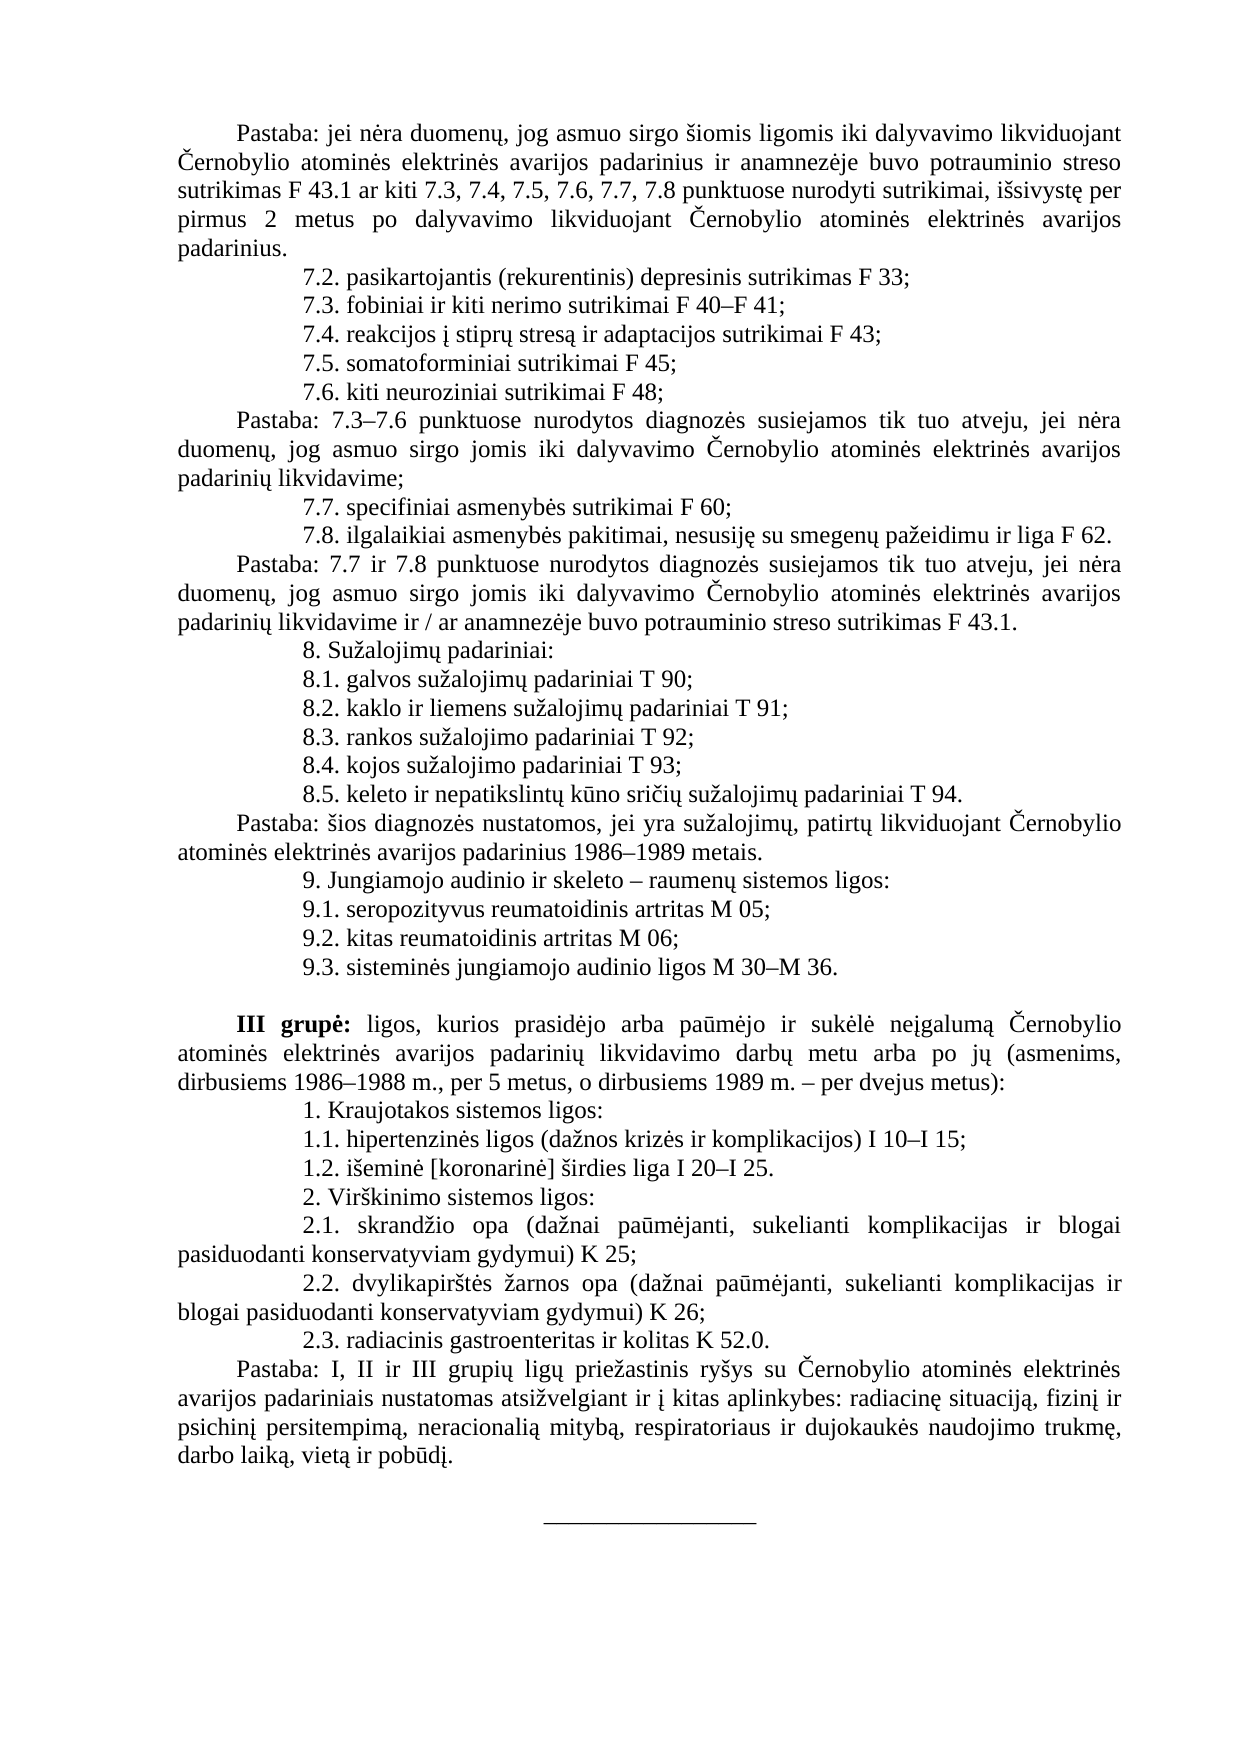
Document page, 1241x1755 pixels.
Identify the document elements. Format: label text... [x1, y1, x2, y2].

text Pastaba: I, II ir III grupių ligų priežastinis ryšys su Černobylio atominės elektrinės avarijos padariniais nustatomas atsižvelgiant ir į kitas aplinkybes: radiacinę situaciją, fizinį ir psichinį persitempimą, neracionalią mitybą, respiratoriaus ir dujokaukės naudojimo trukmę, darbo laiką, vietą ir pobūdį. [177, 1354, 1122, 1469]
text 9.3. sisteminės jungiamojo audinio ligos M 30–M 36. [177, 952, 1122, 981]
text 2.3. radiacinis gastroenteritas ir kolitas K 52.0. [177, 1326, 1122, 1354]
text 8.2. kaklo ir liemens sužalojimų padariniai T 91; [177, 693, 1122, 722]
text 7.4. reakcijos į stiprų stresą ir adaptacijos sutrikimai F 43; [177, 319, 1122, 348]
text 2.2. dvylikapirštės žarnos opa (dažnai paūmėjanti, sukelianti komplikacijas ir blogai pasiduodanti konservatyviam gydymui) K 26; [177, 1268, 1122, 1326]
text III grupė: ligos, kurios prasidėjo arba paūmėjo ir sukėlė neįgalumą Černobylio atominės elektrinės avarijos padarinių likvidavimo darbų metu arba po jų (asmenims, dirbusiems 1986–1988 m., per 5 metus, o dirbusiems 1989 m. – per dvejus metus): [177, 1009, 1122, 1096]
text 8.3. rankos sužalojimo padariniai T 92; [177, 722, 1122, 751]
text 8.4. kojos sužalojimo padariniai T 93; [177, 751, 1122, 779]
text 8.5. keleto ir nepatikslintų kūno sričių sužalojimų padariniai T 94. [177, 779, 1122, 808]
text 9.1. seropozityvus reumatoidinis artritas M 05; [177, 894, 1122, 923]
text 7.8. ilgalaikiai asmenybės pakitimai, nesusiję su smegenų pažeidimu ir liga F 62. [177, 521, 1122, 549]
text 7.6. kiti neuroziniai sutrikimai F 48; [177, 377, 1122, 406]
text 2.1. skrandžio opa (dažnai paūmėjanti, sukelianti komplikacijas ir blogai pasiduodanti konservatyviam gydymui) K 25; [177, 1211, 1122, 1268]
text 7.5. somatoforminiai sutrikimai F 45; [177, 348, 1122, 377]
text 8. Sužalojimų padariniai: [177, 636, 1122, 664]
text 1. Kraujotakos sistemos ligos: [177, 1096, 1122, 1124]
text Pastaba: 7.7 ir 7.8 punktuose nurodytos diagnozės susiejamos tik tuo atveju, jei nėra duomenų, jog asmuo sirgo jomis iki dalyvavimo Černobylio atominės elektrinės avarijos padarinių likvidavime ir / ar anamnezėje buvo potrauminio streso sutrikimas F 43.1. [177, 549, 1122, 636]
text Pastaba: šios diagnozės nustatomos, jei yra sužalojimų, patirtų likviduojant Černobylio atominės elektrinės avarijos padarinius 1986–1989 metais. [177, 808, 1122, 866]
text 1.2. išeminė [koronarinė] širdies liga I 20–I 25. [177, 1153, 1122, 1182]
text 1.1. hipertenzinės ligos (dažnos krizės ir komplikacijos) I 10–I 15; [177, 1124, 1122, 1153]
text Pastaba: 7.3–7.6 punktuose nurodytos diagnozės susiejamos tik tuo atveju, jei nėra duomenų, jog asmuo sirgo jomis iki dalyvavimo Černobylio atominės elektrinės avarijos padarinių likvidavime; [177, 406, 1122, 492]
text 7.3. fobiniai ir kiti nerimo sutrikimai F 40–F 41; [177, 291, 1122, 319]
text 7.7. specifiniai asmenybės sutrikimai F 60; [177, 492, 1122, 521]
text 9. Jungiamojo audinio ir skeleto – raumenų sistemos ligos: [177, 866, 1122, 894]
text 9.2. kitas reumatoidinis artritas M 06; [177, 923, 1122, 952]
text Pastaba: jei nėra duomenų, jog asmuo sirgo šiomis ligomis iki dalyvavimo likviduojant Černobylio atominės elektrinės avarijos padarinius ir anamnezėje buvo potrauminio streso sutrikimas F 43.1 ar kiti 7.3, 7.4, 7.5, 7.6, 7.7, 7.8 punktuose nurodyti sutrikimai, išsivystę per pirmus 2 metus po dalyvavimo likviduojant Černobylio atominės elektrinės avarijos padarinius. [177, 118, 1122, 262]
text 2. Virškinimo sistemos ligos: [177, 1182, 1122, 1211]
text 7.2. pasikartojantis (rekurentinis) depresinis sutrikimas F 33; [177, 262, 1122, 291]
text 8.1. galvos sužalojimų padariniai T 90; [177, 664, 1122, 693]
text _________________ [177, 1498, 1122, 1527]
